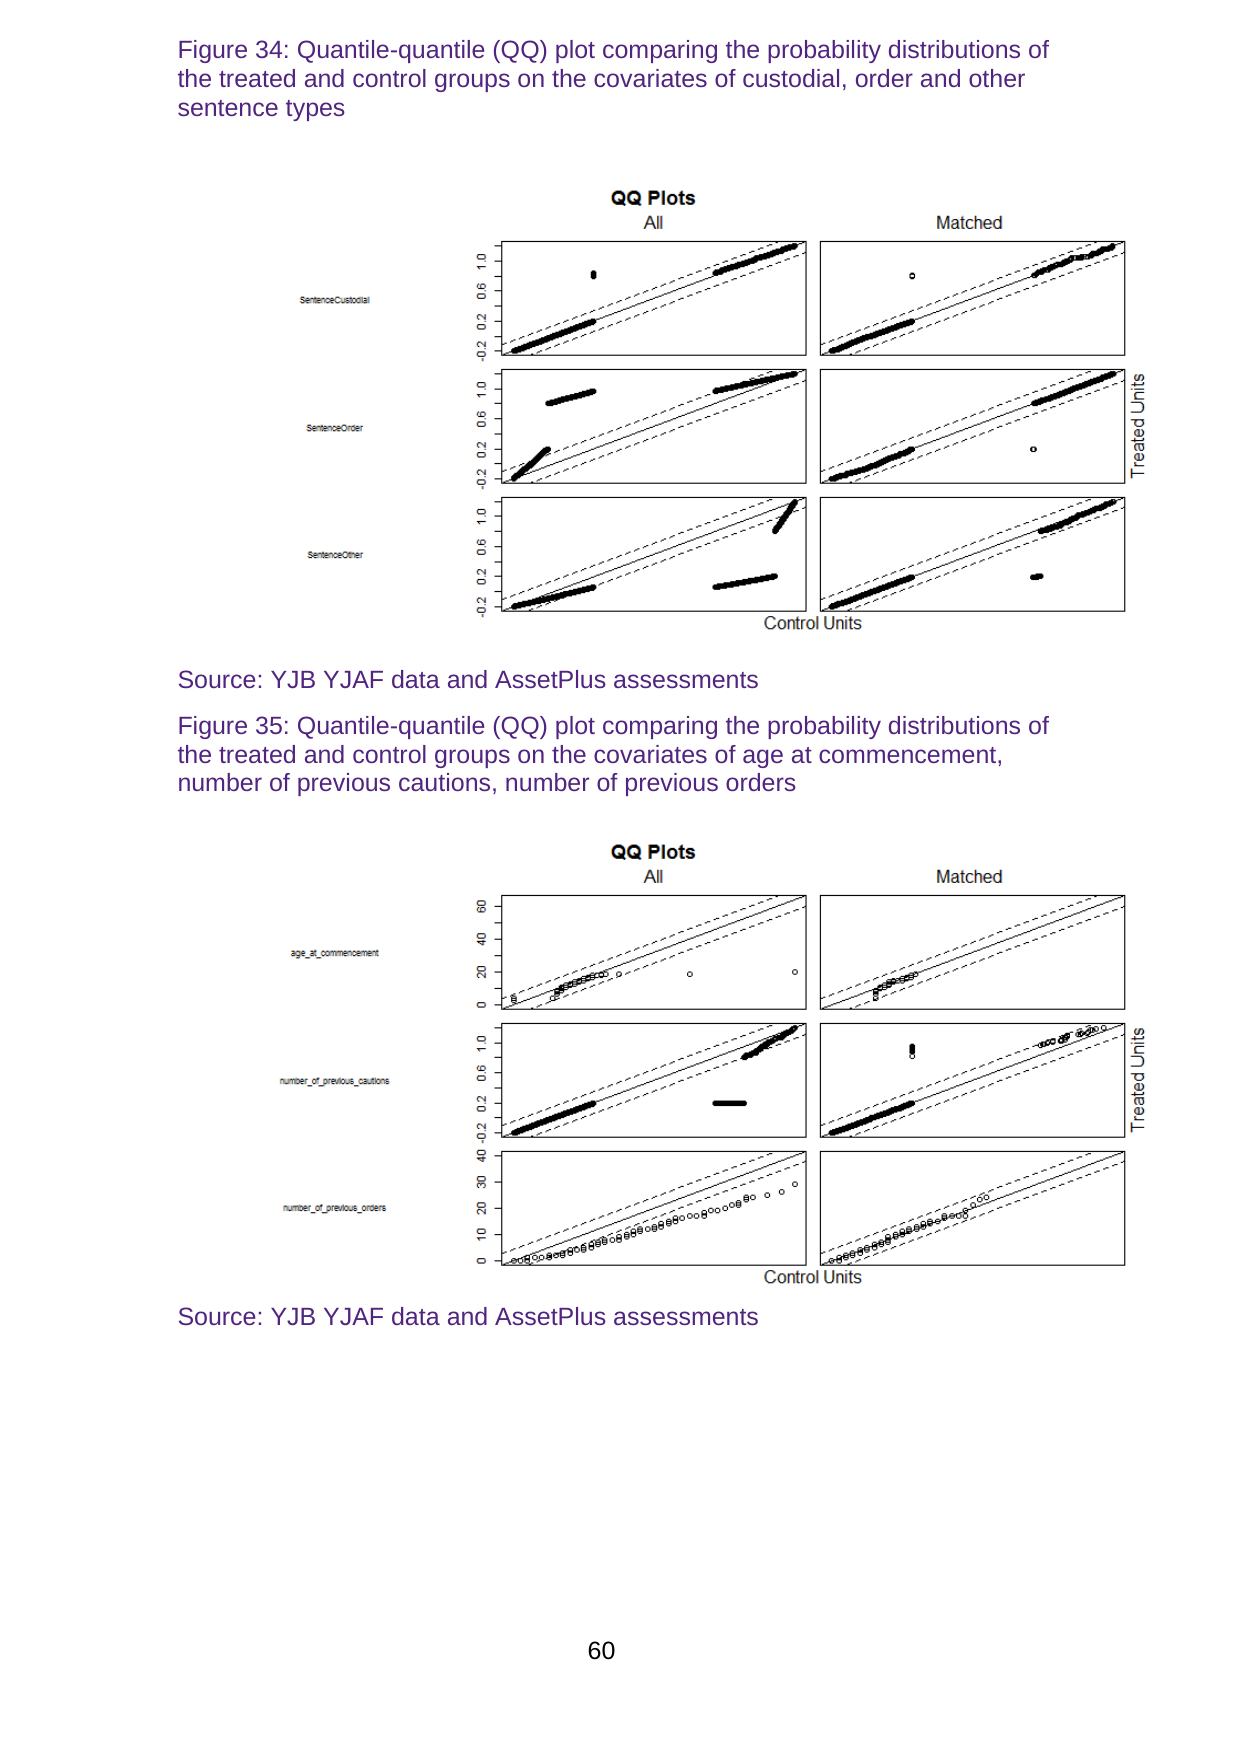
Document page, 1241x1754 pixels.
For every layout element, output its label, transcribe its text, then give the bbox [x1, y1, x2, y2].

text [177, 814, 1063, 837]
text Figure 35: Quantile-quantile (QQ) plot comparing the probability distributions of the treated and control groups on the covariates of age at commencement, number of previous cautions, number of previous orders [177, 711, 1063, 797]
text Source: YJB YJAF data and AssetPlus assessments [177, 1303, 1063, 1331]
text Figure 34: Quantile-quantile (QQ) plot comparing the probability distributions of the treated and control groups on the covariates of custodial, order and other sentence types [177, 35, 1063, 122]
text Source: YJB YJAF data and AssetPlus assessments [177, 665, 1063, 694]
